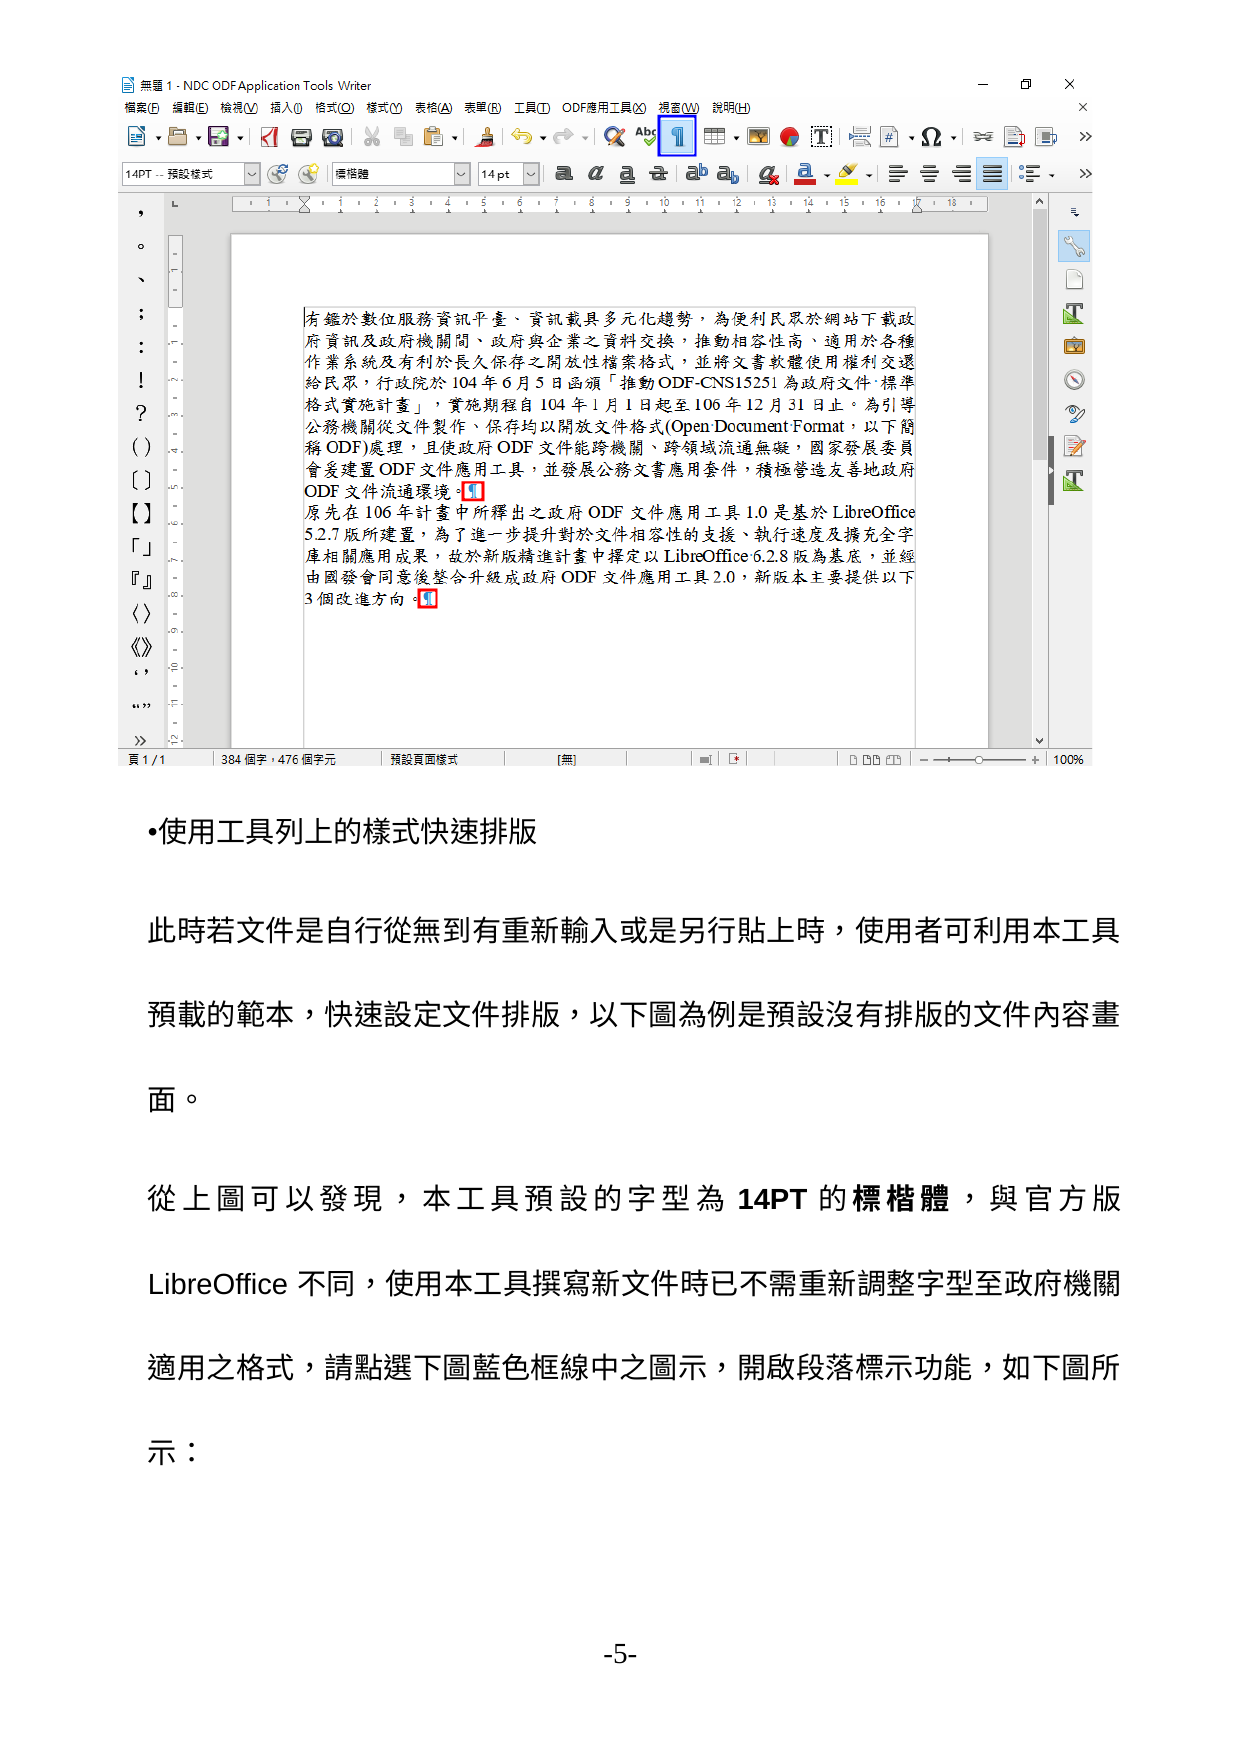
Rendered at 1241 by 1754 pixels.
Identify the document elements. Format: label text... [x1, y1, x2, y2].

text 此時若文件是自行從無到有重新輸入或是另行貼上時，使用者可利用本工具預載的範本，快速設定文件排版，以下圖為例是預設沒有排版的文件內容畫面。 [148, 907, 1122, 1119]
list 使用工具列上的樣式快速排版 [148, 75, 1122, 850]
text 從上圖可以發現，本工具預設的字型為14PT的標楷體，與官方版 LibreOffice 不同，使用本工具撰寫新文件時已不需重新調整字型至政府機關適用之格式，請點選下圖藍色框線中之圖示，開啟段落標示功能，如下圖所示： [148, 1176, 1122, 1472]
